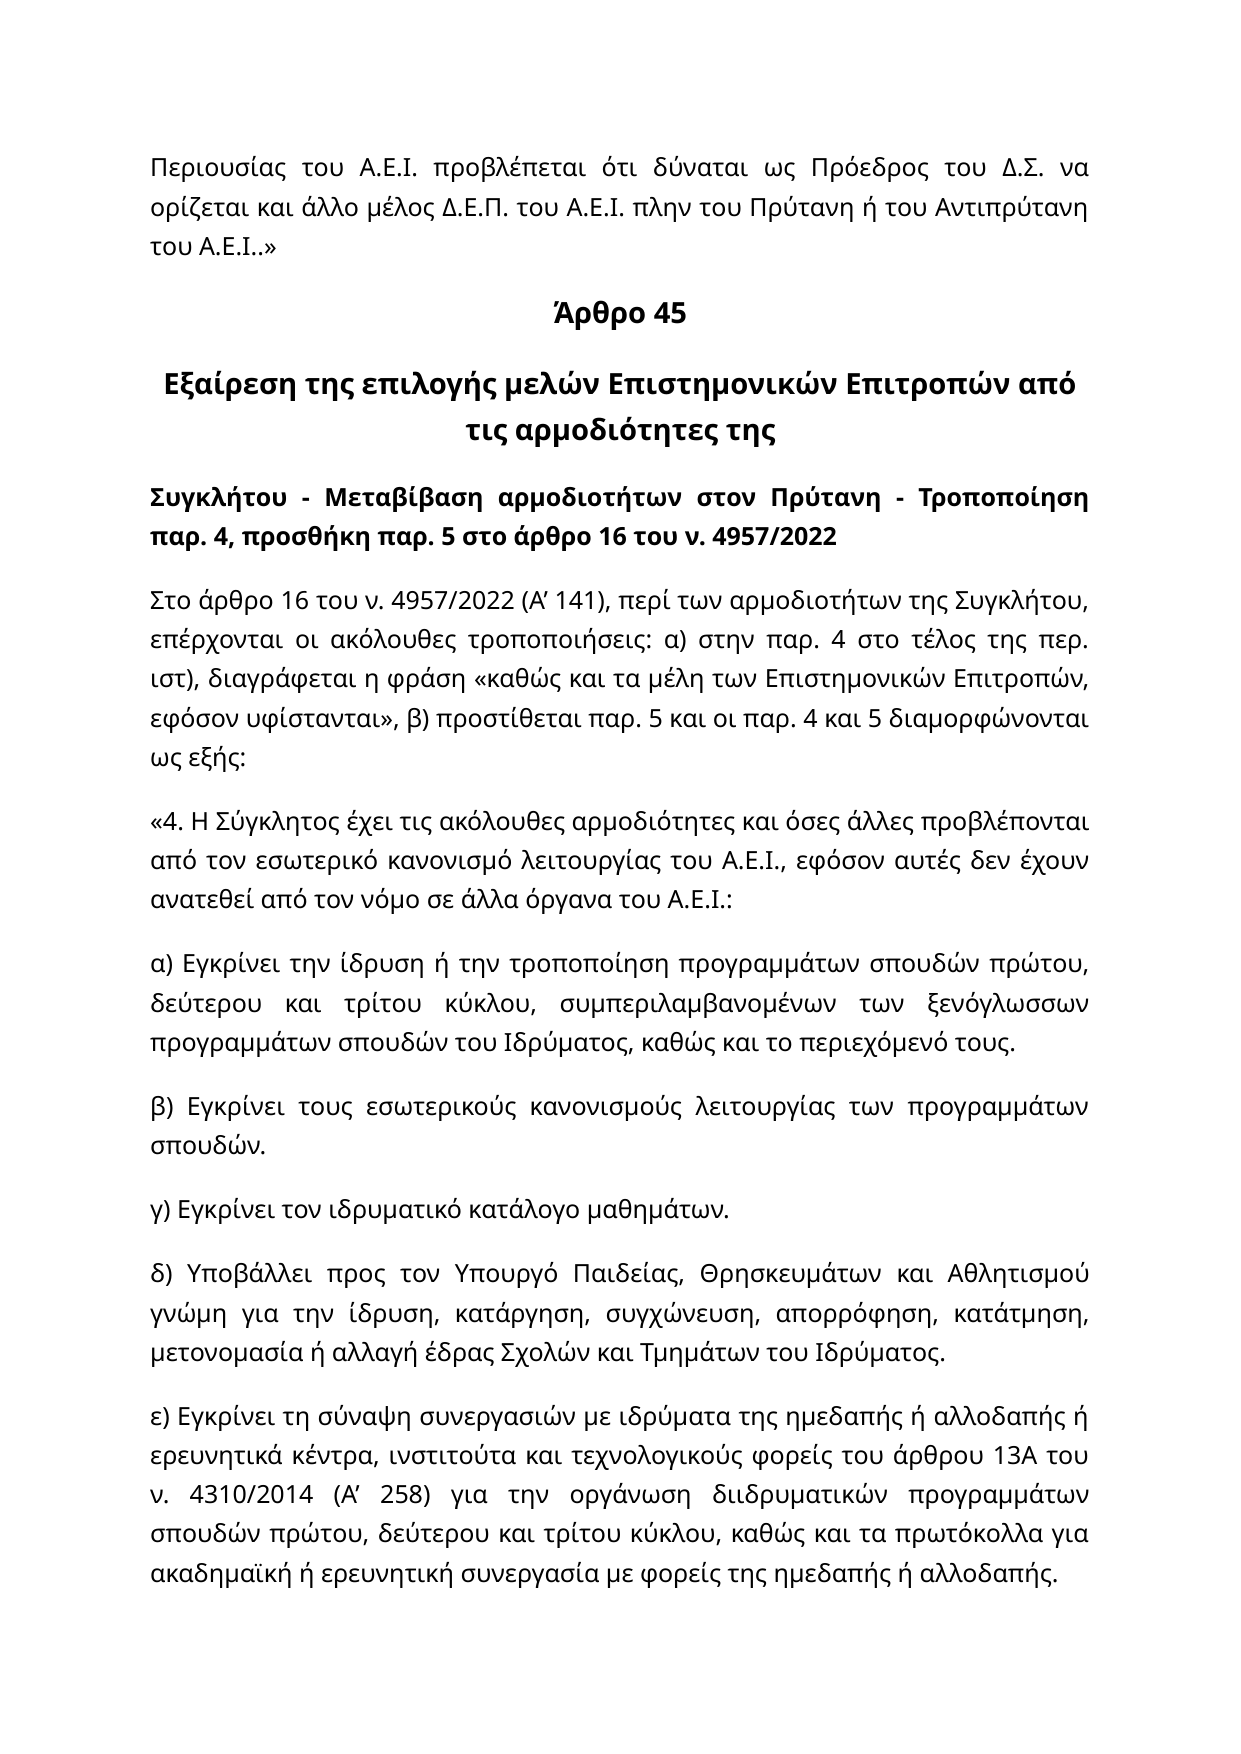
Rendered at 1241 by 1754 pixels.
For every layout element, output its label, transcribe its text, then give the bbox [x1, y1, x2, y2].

text α) Εγκρίνει την ίδρυση ή την τροποποίηση προγραμμάτων σπουδών πρώτου, δεύτερου και τρίτου κύκλου, συμπεριλαμβανομένων των ξενόγλωσσων προγραμμάτων σπουδών του Ιδρύματος, καθώς και το περιεχόμενό τους. [150, 946, 1090, 1058]
subtitle Άρθρο 45 [150, 292, 1090, 332]
text Περιουσίας του Α.Ε.Ι. προβλέπεται ότι δύναται ως Πρόεδρος του Δ.Σ. να ορίζεται και άλλο μέλος Δ.Ε.Π. του Α.Ε.Ι. πλην του Πρύτανη ή του Αντιπρύτανη του Α.Ε.Ι..» [150, 150, 1090, 262]
text γ) Εγκρίνει τον ιδρυματικό κατάλογο μαθημάτων. [150, 1192, 1090, 1226]
text δ) Υποβάλλει προς τον Υπουργό Παιδείας, Θρησκευμάτων και Αθλητισμού γνώμη για την ίδρυση, κατάργηση, συγχώνευση, απορρόφηση, κατάτμηση, μετονομασία ή αλλαγή έδρας Σχολών και Τμημάτων του Ιδρύματος. [150, 1256, 1090, 1368]
subtitle Εξαίρεση της επιλογής μελών Επιστημονικών Επιτροπών από τις αρμοδιότητες της [150, 363, 1090, 448]
text Στο άρθρο 16 του ν. 4957/2022 (Α’ 141), περί των αρμοδιοτήτων της Συγκλήτου, επέρχονται οι ακόλουθες τροποποιήσεις: α) στην παρ. 4 στο τέλος της περ. ιστ), διαγράφεται η φράση «καθώς και τα μέλη των Επιστημονικών Επιτροπών, εφόσον υφίστανται», β) προστίθεται παρ. 5 και οι παρ. 4 και 5 διαμορφώνονται ως εξής: [150, 583, 1090, 773]
text Συγκλήτου - Μεταβίβαση αρμοδιοτήτων στον Πρύτανη - Τροποποίηση παρ. 4, προσθήκη παρ. 5 στο άρθρο 16 του ν. 4957/2022 [150, 479, 1090, 553]
text ε) Εγκρίνει τη σύναψη συνεργασιών με ιδρύματα της ημεδαπής ή αλλοδαπής ή ερευνητικά κέντρα, ινστιτούτα και τεχνολογικούς φορείς του άρθρου 13Α του ν. 4310/2014 (Α’ 258) για την οργάνωση διιδρυματικών προγραμμάτων σπουδών πρώτου, δεύτερου και τρίτου κύκλου, καθώς και τα πρωτόκολλα για ακαδημαϊκή ή ερευνητική συνεργασία με φορείς της ημεδαπής ή αλλοδαπής. [150, 1398, 1090, 1589]
text β) Εγκρίνει τους εσωτερικούς κανονισμούς λειτουργίας των προγραμμάτων σπουδών. [150, 1088, 1090, 1162]
text «4. Η Σύγκλητος έχει τις ακόλουθες αρμοδιότητες και όσες άλλες προβλέπονται από τον εσωτερικό κανονισμό λειτουργίας του Α.Ε.Ι., εφόσον αυτές δεν έχουν ανατεθεί από τον νόμο σε άλλα όργανα του Α.Ε.Ι.: [150, 803, 1090, 916]
